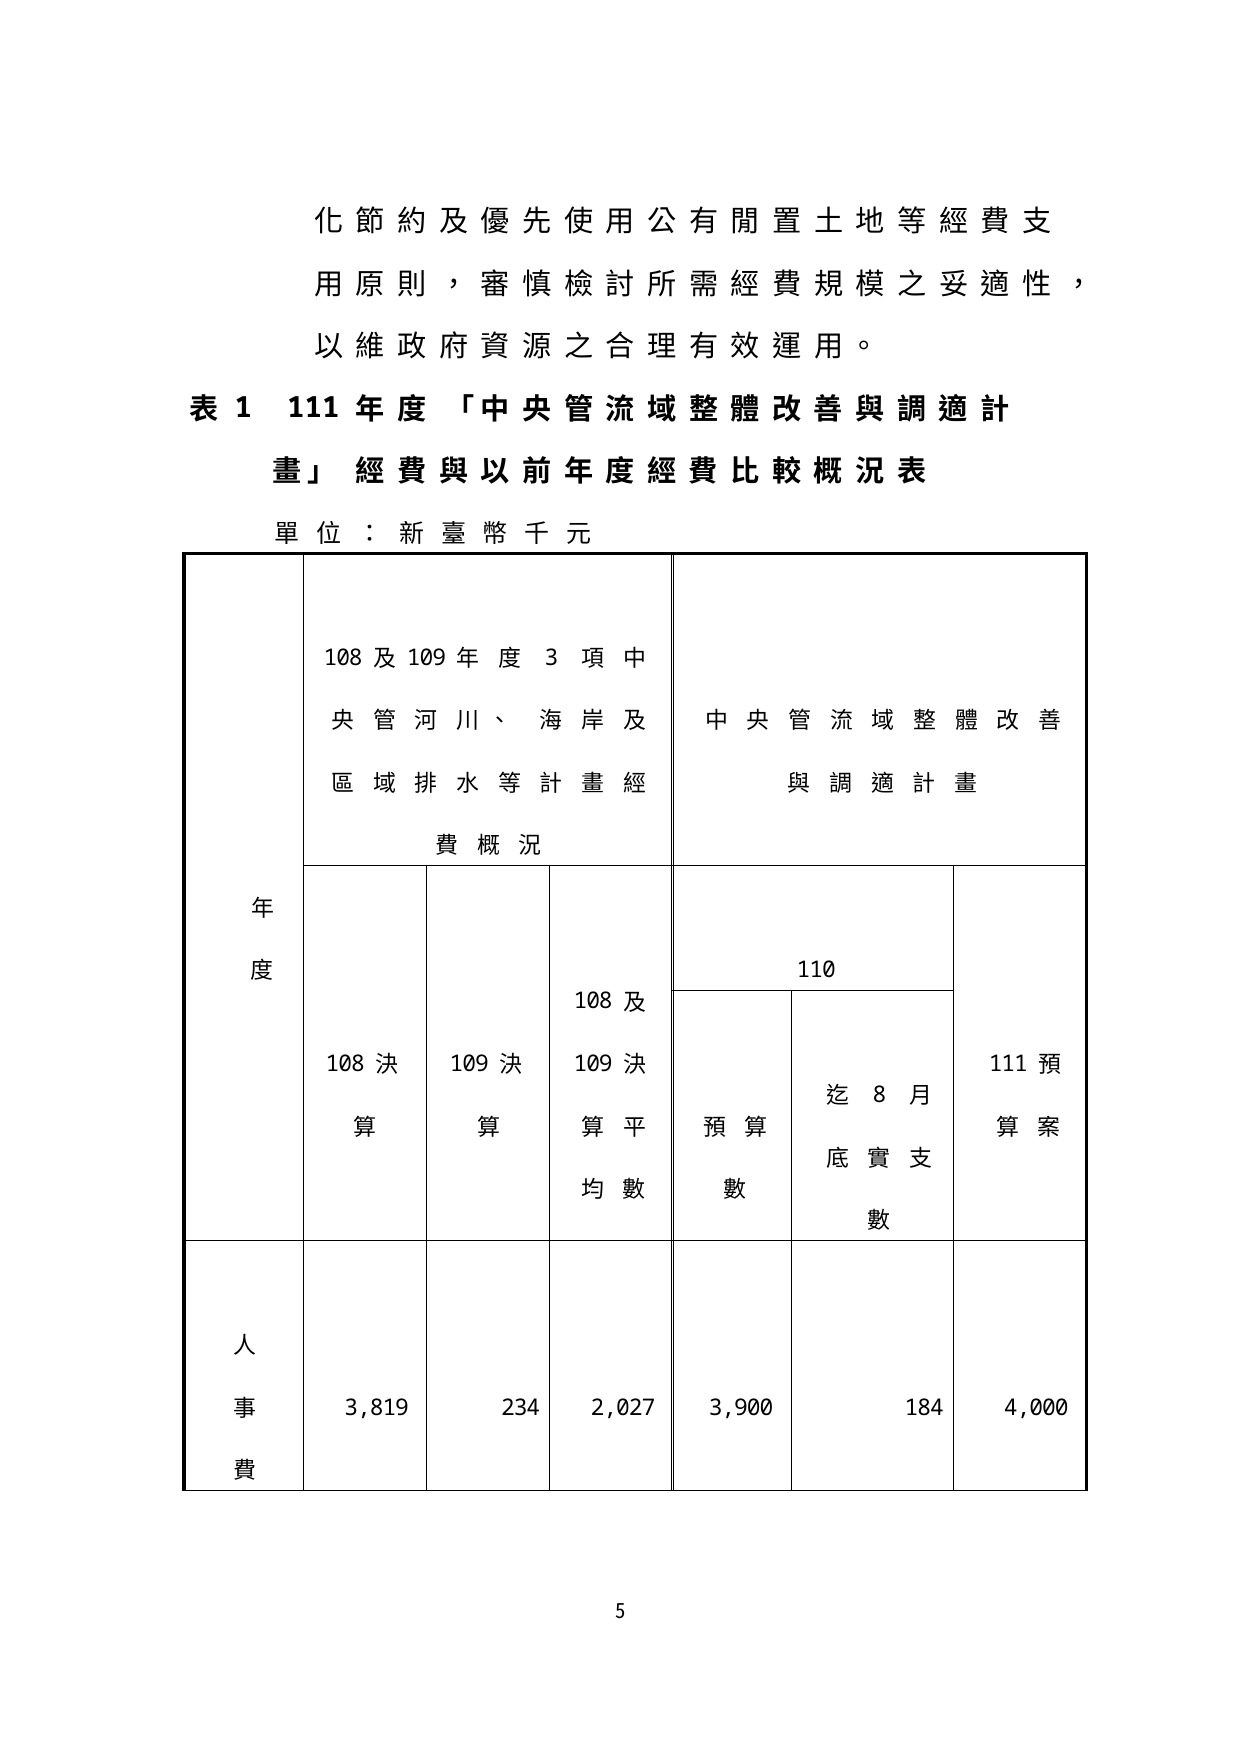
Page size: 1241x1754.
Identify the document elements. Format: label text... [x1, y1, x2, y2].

text 3.鑑於近年度配合前瞻基礎建設計畫推動，各地水利建設工程增加，茲以該計畫110年迄8月底實支數占當年度預算未及4成，111年度預計價購土地經費29.66億元為近3年最高者，所需業務費13.1億元並較前期3項計畫108至109年度平均經費(11.54億元)增加1.56億元等，允宜審酌各地水利建設預算執行能量，並依行政簡化節約及優先使用公有閒置土地等經費支用原則，審慎檢討所需經費規模之妥適性，以維政府資源之合理有效運用。 [271, 177, 1058, 365]
table_cell 2,027 [550, 1241, 671, 1490]
table_header 年度 [186, 555, 303, 1240]
table_cell 3,900 [674, 1241, 791, 1490]
table_header 108及109年度3項中央管河川、海岸及區域排水等計畫經費概況 [304, 555, 671, 865]
table_cell 預算數 [674, 991, 791, 1240]
table_cell 184 [792, 1241, 953, 1490]
table_cell 109決算 [427, 866, 549, 1240]
table_cell 人事費 [186, 1241, 303, 1490]
table_cell 迄8月底實支數 [792, 991, 953, 1240]
table_cell 3,819 [304, 1241, 426, 1490]
table_cell 108及109決算平均數 [550, 866, 671, 1240]
table_cell 108決算 [304, 866, 426, 1240]
table_header 中央管流域整體改善與調適計畫 [674, 555, 1085, 865]
table_cell 4,000 [954, 1241, 1085, 1490]
table_cell 234 [427, 1241, 549, 1490]
table_cell 110 [674, 866, 953, 990]
table_cell 111預算案 [954, 866, 1085, 1240]
text 表1 111年度「中央管流域整體改善與調適計畫」經費與以前年度經費比較概況表 單位：新臺幣千元 [183, 365, 1058, 552]
